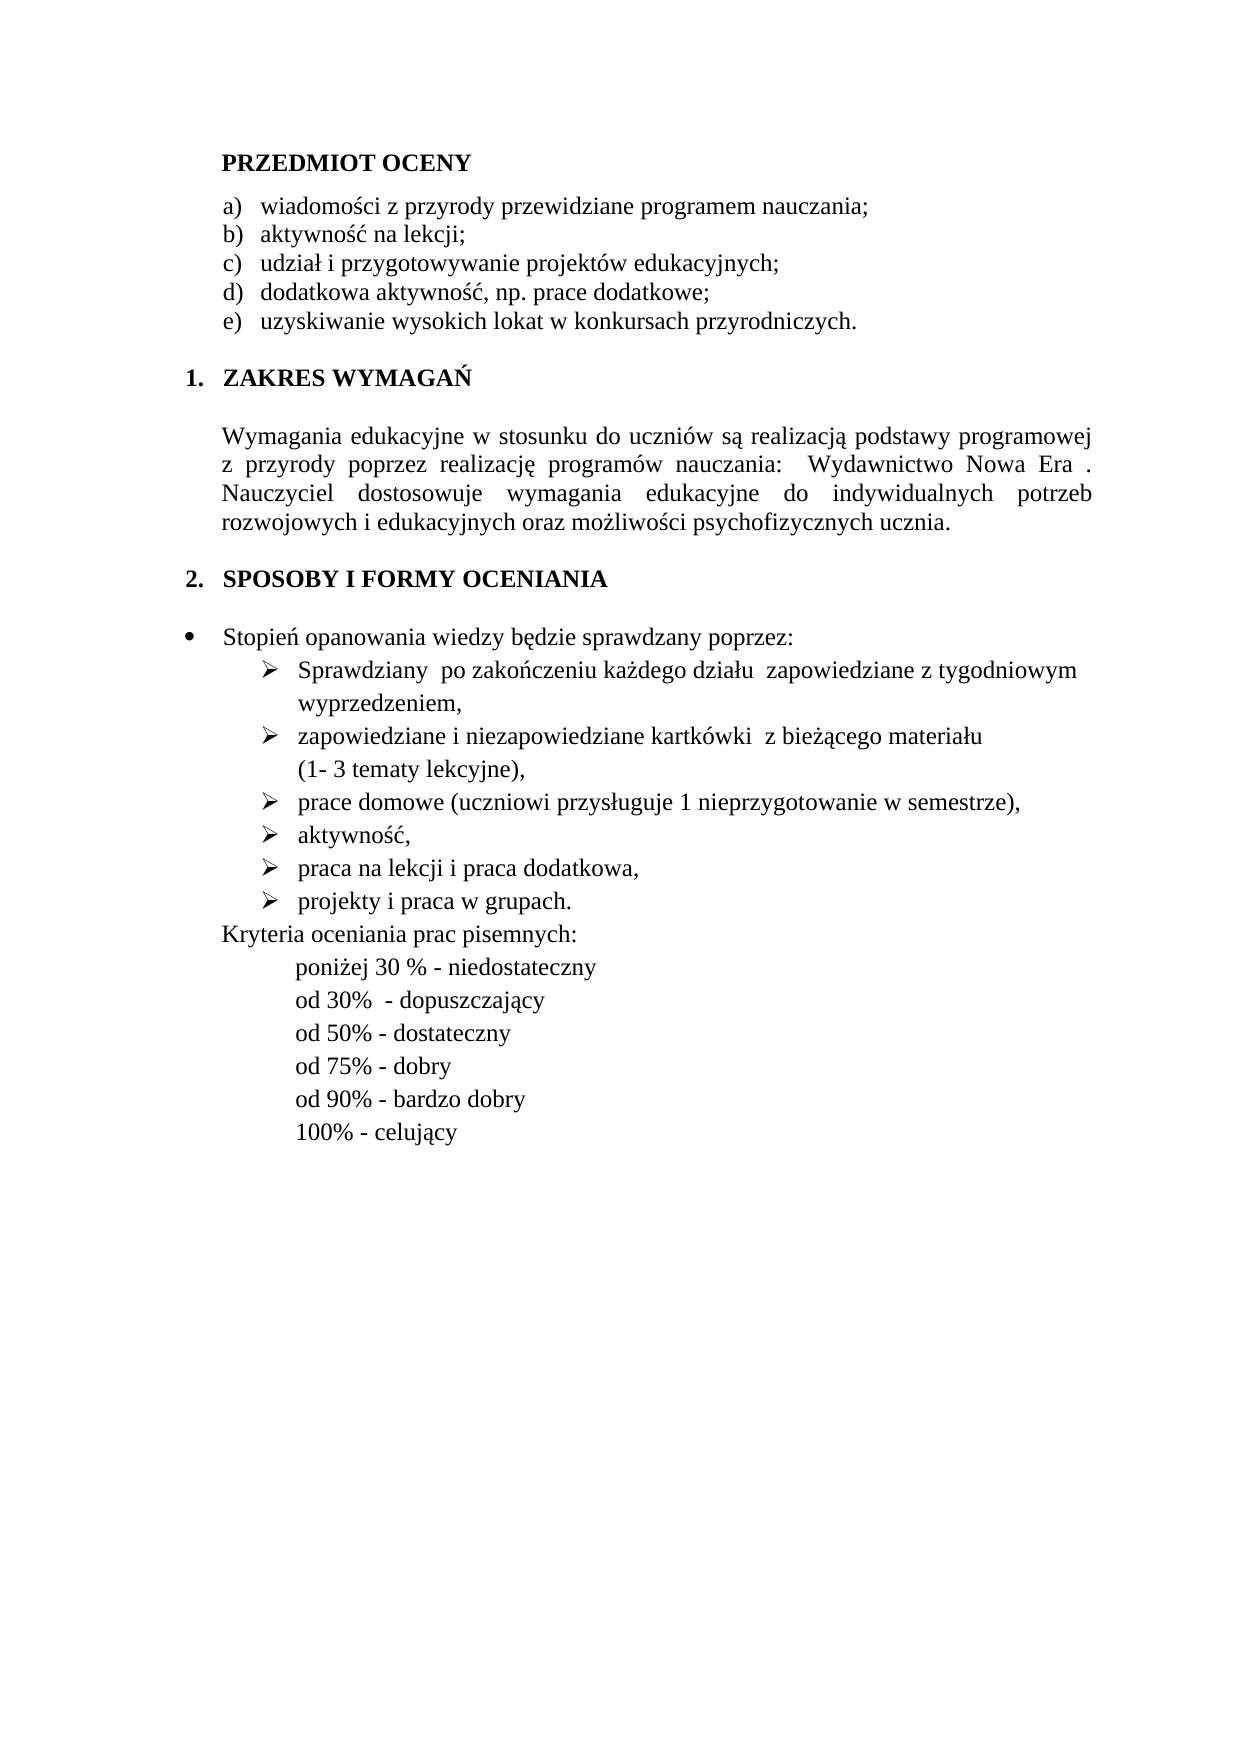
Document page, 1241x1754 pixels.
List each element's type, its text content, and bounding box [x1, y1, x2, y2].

list aktywność, [260, 820, 1093, 849]
list praca na lekcji i praca dodatkowa, [260, 853, 1093, 882]
text od 75% - dobry [221, 1051, 1093, 1080]
list aktywność na lekcji; [223, 219, 1093, 248]
text od 90% - bardzo dobry [221, 1084, 1093, 1113]
text 100% - celujący [221, 1117, 1093, 1146]
list prace domowe (uczniowi przysługuje 1 nieprzygotowanie w semestrze), [260, 787, 1093, 816]
text poniżej 30 % - niedostateczny [221, 952, 1093, 981]
list udział i przygotowywanie projektów edukacyjnych; [223, 248, 1093, 277]
list zapowiedziane i niezapowiedziane kartkówki z bieżącego materiału (1- 3 tematy lekcyjne), [260, 721, 1093, 783]
list Sprawdziany po zakończeniu każdego działu zapowiedziane z tygodniowym wyprzedzeniem, [260, 655, 1093, 717]
text od 30% - dopuszczający [221, 985, 1093, 1014]
list wiadomości z przyrody przewidziane programem nauczania; [223, 191, 1093, 219]
list dodatkowa aktywność, np. prace dodatkowe; [223, 277, 1093, 306]
list Stopień opanowania wiedzy będzie sprawdzany poprzez: [185, 622, 1093, 651]
list SPOSOBY I FORMY OCENIANIA [185, 564, 1093, 593]
text Kryteria oceniania prac pisemnych: [148, 919, 1093, 948]
list projekty i praca w grupach. [260, 886, 1093, 915]
list uzyskiwanie wysokich lokat w konkursach przyrodniczych. [223, 306, 1093, 334]
text Wymagania edukacyjne w stosunku do uczniów są realizacją podstawy programowej z przyrody poprzez realizację programów nauczania: Wydawnictwo Nowa Era . Nauczyciel dostosowuje wymagania edukacyjne do indywidualnych potrzeb rozwojowych i edukacyjnych oraz możliwości psychofizycznych ucznia. [221, 421, 1093, 536]
list ZAKRES WYMAGAŃ [185, 363, 1093, 392]
text od 50% - dostateczny [221, 1018, 1093, 1047]
text PRZEDMIOT OCENY [221, 148, 1093, 176]
